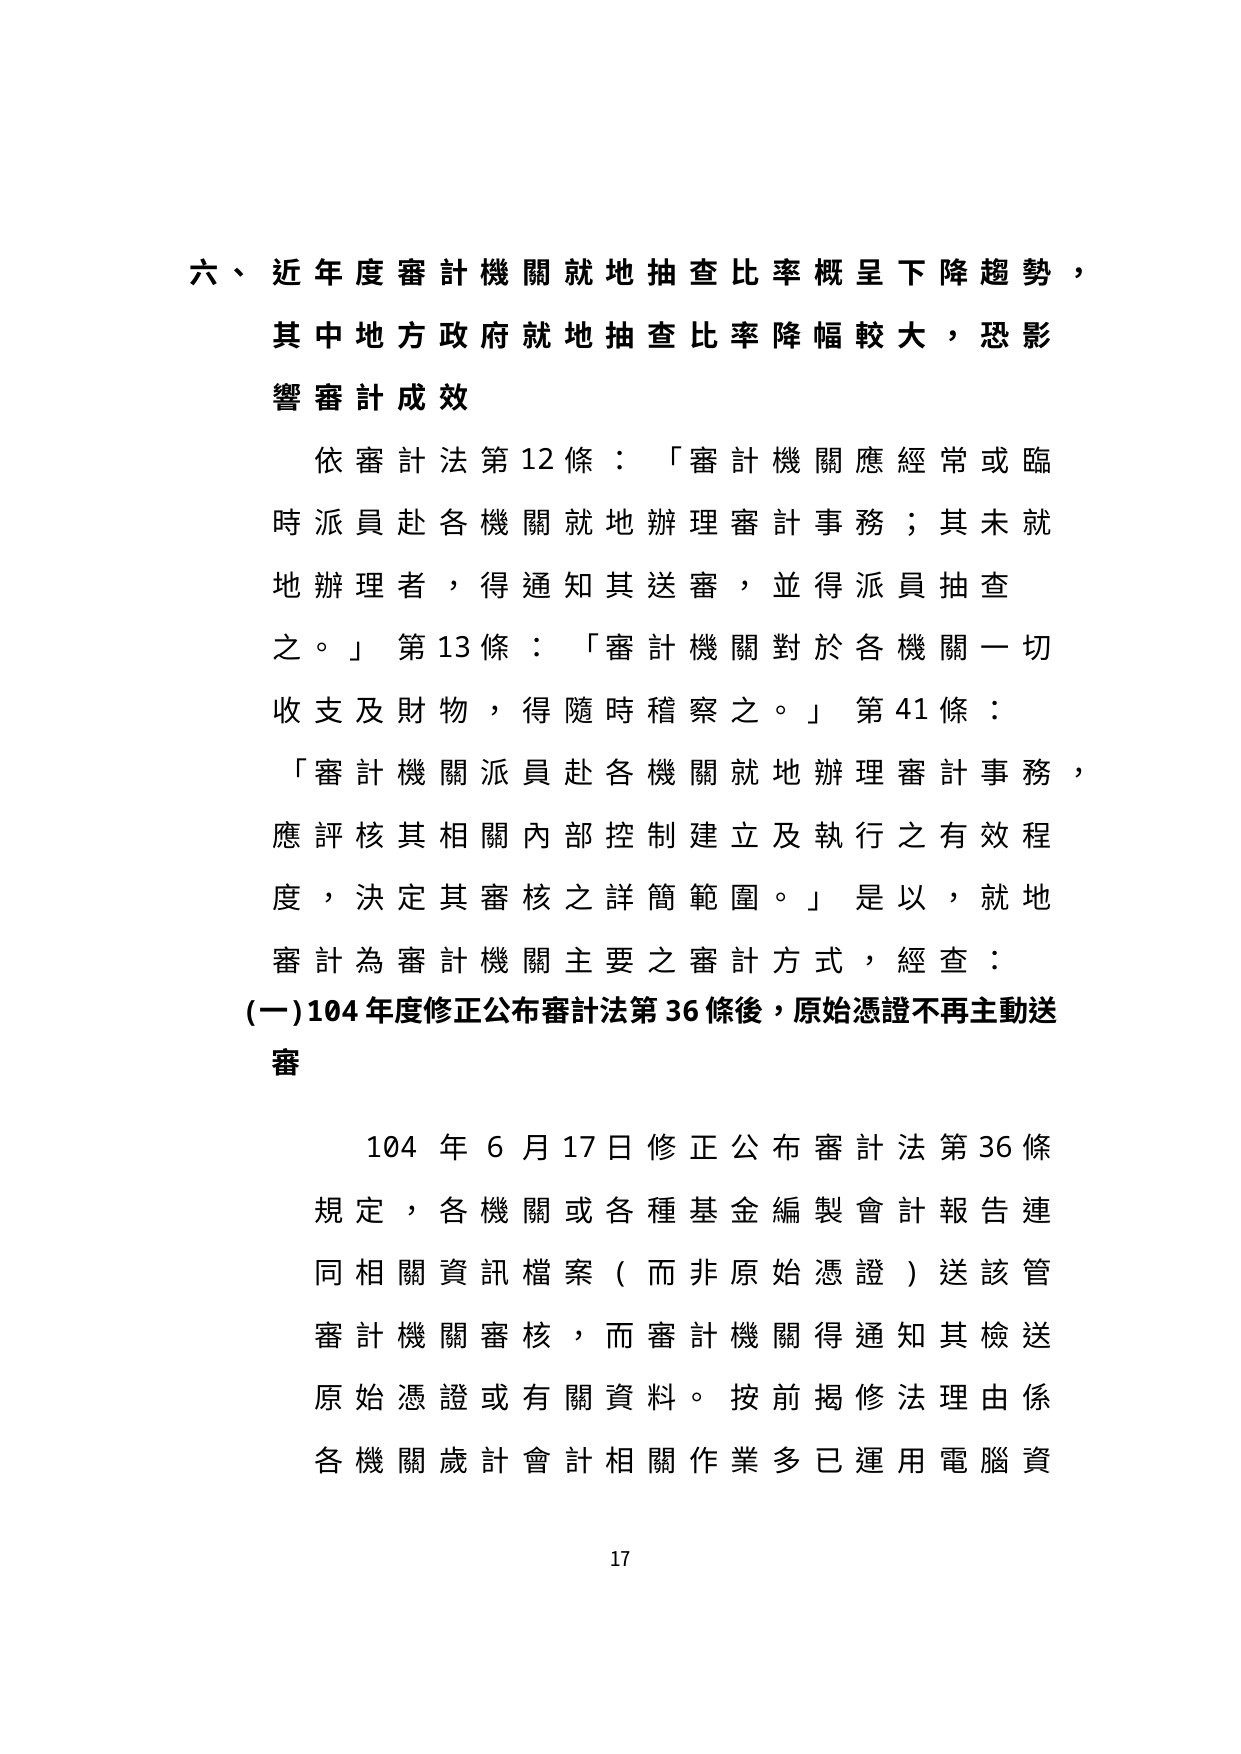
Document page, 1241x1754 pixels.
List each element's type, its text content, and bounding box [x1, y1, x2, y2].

text 六、近年度審計機關就地抽查比率概呈下降趨勢，其中地方政府就地抽查比率降幅較大，恐影響審計成效 [183, 229, 1058, 417]
text 104年6月17日修正公布審計法第36條規定，各機關或各種基金編製會計報告連同相關資訊檔案(而非原始憑證)送該管審計機關審核，而審計機關得通知其檢送原始憑證或有關資料。按前揭修法理由係各機關歲計會計相關作業多已運用電腦資訊辦理，為簡化作業及因應先進國家審計實務重心多由合法性審計拓展至績效性審計，且多以原始憑證不送審為原則，然為增加辦理效率，增列得通知其送審之規定。 [271, 1104, 1058, 1479]
text 依審計法第12條：「審計機關應經常或臨時派員赴各機關就地辦理審計事務；其未就地辦理者，得通知其送審，並得派員抽查之。」第13條：「審計機關對於各機關一切收支及財物，得隨時稽察之。」第41條：「審計機關派員赴各機關就地辦理審計事務，應評核其相關內部控制建立及執行之有效程度，決定其審核之詳簡範圍。」是以，就地審計為審計機關主要之審計方式，經查： [242, 417, 1058, 979]
text (一)104年度修正公布審計法第36條後，原始憑證不再主動送審 [242, 979, 1058, 1083]
